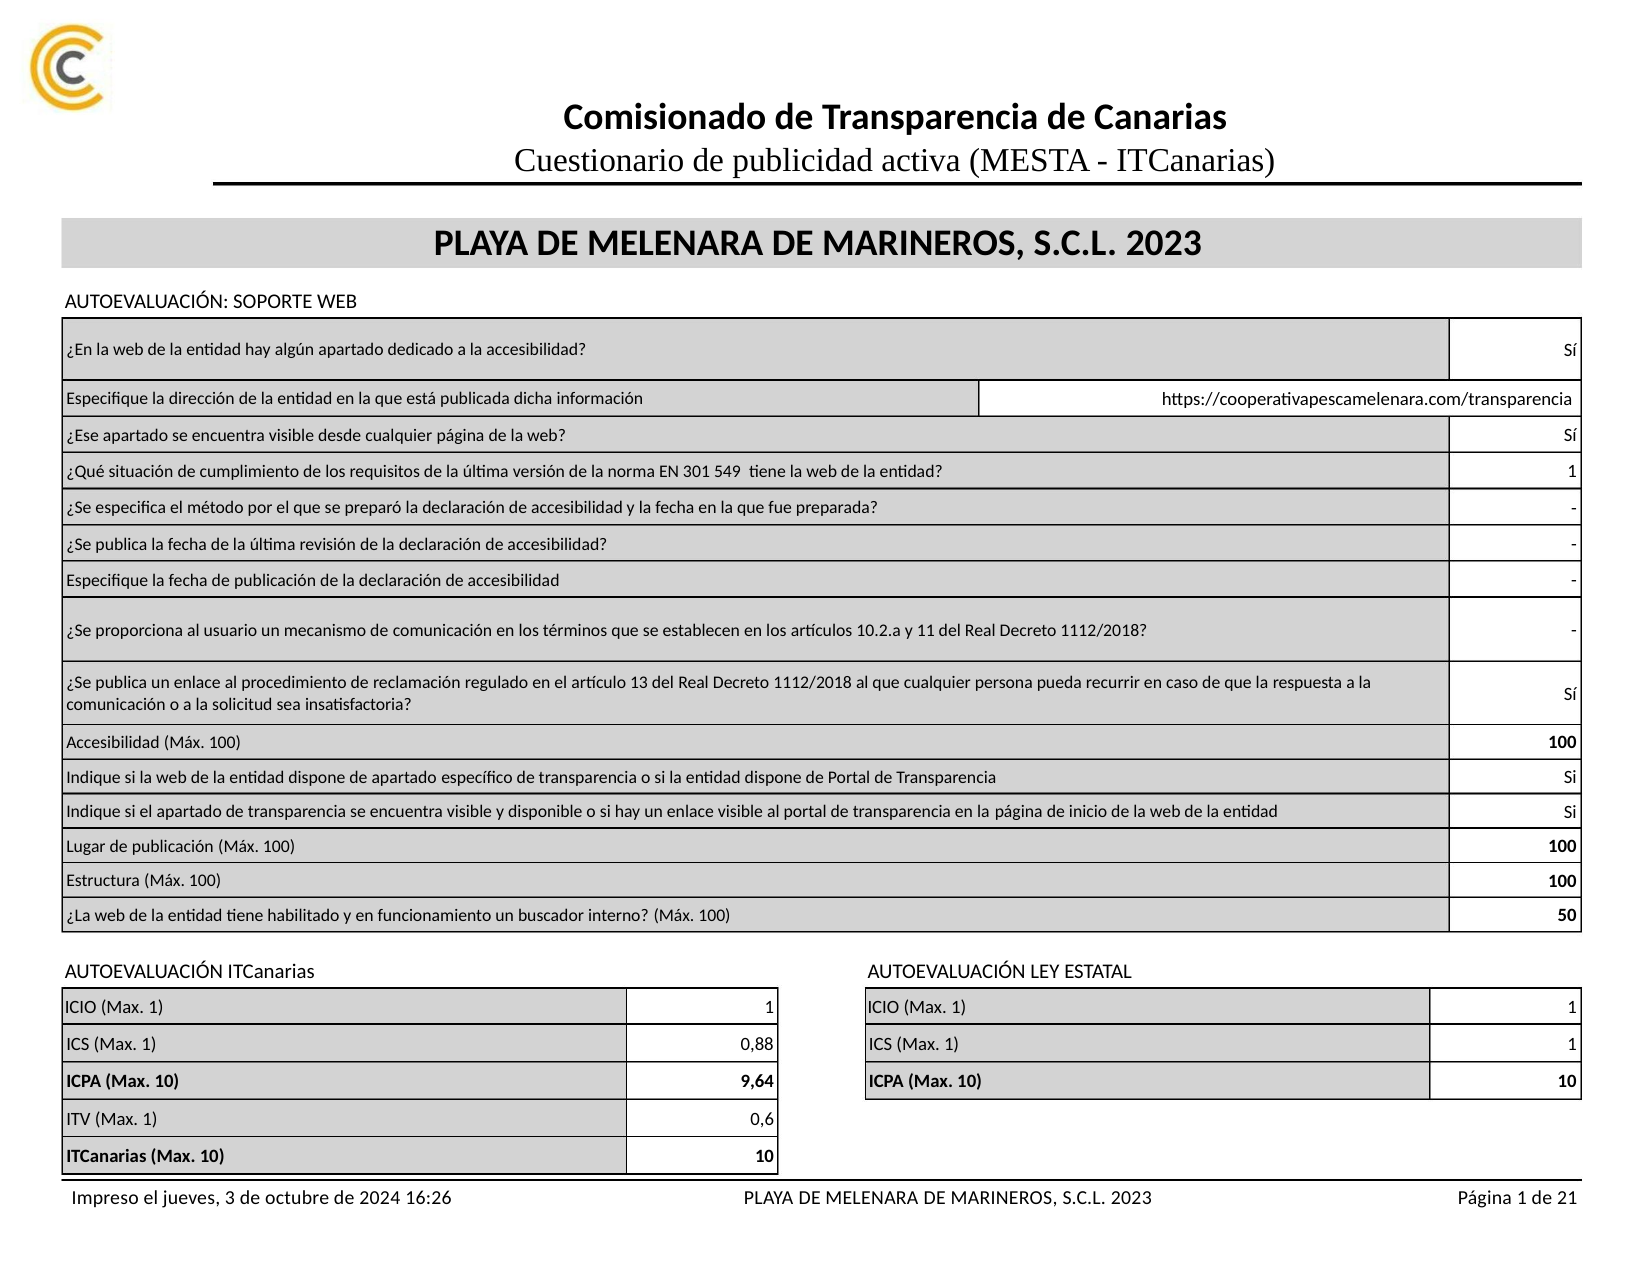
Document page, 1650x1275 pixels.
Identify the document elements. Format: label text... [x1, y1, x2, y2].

text Indique si el apartado de transparencia se encuentra visible y disponible o si hay un enlace visible al portal de transparencia en la página de inicio de la web de la entidad [66, 803, 1305, 821]
text Sí [1563, 685, 1601, 704]
text Página 1 de 21 [1458, 1188, 1603, 1208]
text ¿ [66, 907, 74, 925]
text ¿ [66, 499, 74, 517]
text Ese apartado se encuentra visible desde cualquier página de la web? [74, 427, 592, 445]
text 100 [1548, 734, 1601, 753]
text Sí [1563, 341, 1601, 360]
text Sí [1563, 427, 1601, 445]
text ¿ [66, 536, 74, 553]
text ICIO (Max. 1) [64, 998, 343, 1017]
text AUTOEVALUACIÓN: SOPORTE WEB [64, 291, 385, 312]
text comunicación o a la solicitud sea insatisfactoria? [66, 696, 1397, 714]
text ¿ [66, 427, 74, 445]
text 50 [1557, 907, 1601, 925]
text Impreso el jueves, 3 de octubre de 2024 16:26 [71, 1188, 478, 1208]
text 10 [1557, 1073, 1601, 1091]
text AUTOEVALUACIÓN LEY ESTATAL [867, 961, 1165, 982]
text AUTOEVALUACIÓN ITCanarias [64, 961, 343, 982]
picture [0, 0, 1650, 1275]
text - [1571, 621, 1601, 640]
text Comisionado de Transparencia de Canarias [563, 99, 1305, 137]
text 1 [1567, 998, 1601, 1017]
text En la web de la entidad hay algún apartado dedicado a la accesibilidad? [74, 342, 612, 359]
text Indique si la web de la entidad dispone de apartado específico de transparencia o si la entidad dispone de Portal de Transparencia [66, 769, 1025, 787]
text - [1571, 499, 1601, 518]
text PLAYA DE MELENARA DE MARINEROS, S.C.L. 2023 [744, 1188, 1179, 1208]
text ICS (Max. 1) [66, 1035, 182, 1054]
text 100 [1548, 872, 1601, 891]
text Se publica la fecha de la última revisión de la declaración de accesibilidad? [74, 536, 969, 553]
text 1 [1567, 463, 1601, 482]
text ICPA (Max. 10) [869, 1073, 1008, 1091]
text Qué situación de cumplimiento de los requisitos de la última versión de la norma EN 301 549 tiene la web de la entidad? [74, 463, 969, 481]
text 9,64 [740, 1072, 799, 1091]
text ICIO (Max. 1) [867, 998, 1165, 1017]
text 10 [755, 1148, 799, 1166]
text ¿ [66, 463, 74, 481]
text ¿ [66, 342, 74, 359]
text Especifique la dirección de la entidad en la que está publicada dicha información [66, 391, 669, 408]
text Accesibilidad (Máx. 100) [66, 734, 266, 752]
text Se especifica el método por el que se preparó la declaración de accesibilidad y la fecha en la que fue preparada? [74, 499, 969, 517]
text Lugar de publicación (Máx. 100) [66, 838, 321, 856]
text Especifique la fecha de publicación de la declaración de accesibilidad [66, 572, 585, 590]
text - [1571, 572, 1601, 590]
text ITCanarias (Max. 10) [66, 1148, 250, 1166]
text 1 [1567, 1035, 1601, 1054]
text 100 [1548, 837, 1601, 856]
text - [1571, 535, 1601, 554]
text ICPA (Max. 10) [66, 1073, 206, 1091]
text Si [1563, 803, 1601, 822]
text La web de la entidad tiene habilitado y en funcionamiento un buscador interno? (Máx. 100) [74, 907, 757, 925]
text Si [1563, 768, 1601, 787]
text https://cooperativapescamelenara.com/transparencia [1162, 390, 1601, 409]
text ICS (Max. 1) [869, 1035, 984, 1054]
text 0,6 [750, 1110, 799, 1129]
text 0,88 [740, 1035, 799, 1054]
text PLAYA DE MELENARA DE MARINEROS, S.C.L. 2023 [434, 226, 1234, 263]
text ¿ [66, 622, 74, 639]
text 1 [764, 998, 799, 1017]
text ¿Se publica un enlace al procedimiento de reclamación regulado en el artículo 13 del Real Decreto 1112/2018 al que cualquier persona pueda recurrir en caso de que la respuesta a la [66, 674, 1397, 692]
text Estructura (Máx. 100) [66, 872, 321, 890]
text ITV (Max. 1) [66, 1110, 183, 1129]
text Se proporciona al usuario un mecanismo de comunicación en los términos que se establecen en los artículos 10.2.a y 11 del Real Decreto 1112/2018? [74, 622, 1174, 639]
text Cuestionario de publicidad activa (MESTA - ITCanarias) [514, 142, 1305, 178]
